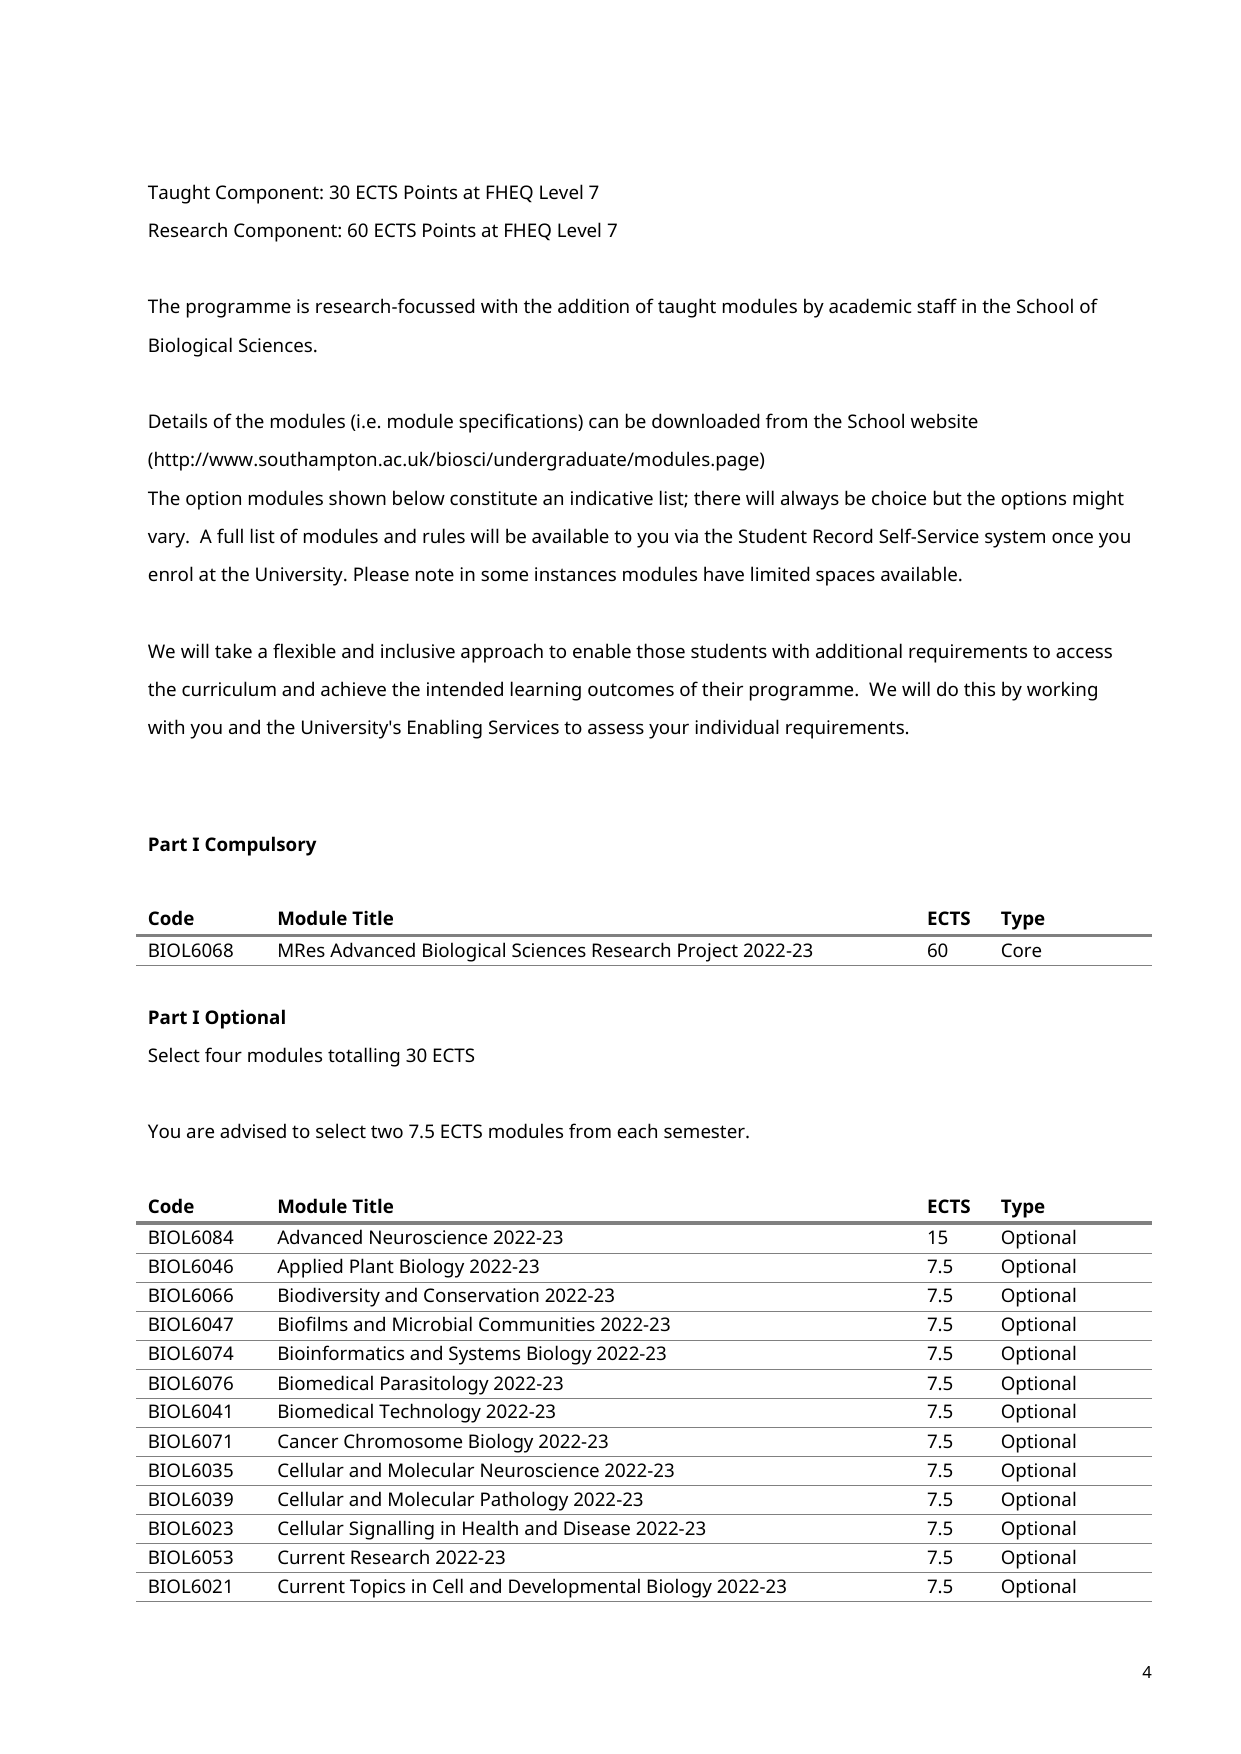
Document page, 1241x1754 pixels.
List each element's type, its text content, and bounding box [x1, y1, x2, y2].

table_cell Cellular Signalling in Health and Disease 2022-23 [266, 1515, 916, 1543]
table_cell BIOL6039 [136, 1486, 266, 1514]
table_cell 7.5 [916, 1428, 989, 1456]
table_cell Optional [989, 1573, 1152, 1601]
table_cell 7.5 [916, 1341, 989, 1369]
table_cell BIOL6047 [136, 1312, 266, 1340]
table_cell Current Topics in Cell and Developmental Biology 2022-23 [266, 1573, 916, 1601]
table_cell Cellular and Molecular Neuroscience 2022-23 [266, 1457, 916, 1485]
table_cell BIOL6066 [136, 1283, 266, 1311]
table_cell BIOL6084 [136, 1225, 266, 1252]
table_cell MRes Advanced Biological Sciences Research Project 2022-23 [266, 937, 916, 965]
table_cell BIOL6053 [136, 1544, 266, 1572]
table_cell BIOL6074 [136, 1341, 266, 1369]
table_cell Part I Optional Select four modules totalling 30 ECTS You are advised to select two 7.5 ECTS modules from each semester. [136, 966, 1152, 1193]
table_cell Optional [989, 1457, 1152, 1485]
table_cell 7.5 [916, 1486, 989, 1514]
table_cell Optional [989, 1370, 1152, 1398]
table_cell Optional [989, 1312, 1152, 1340]
table_cell Bioinformatics and Systems Biology 2022-23 [266, 1341, 916, 1369]
table_cell Cancer Chromosome Biology 2022-23 [266, 1428, 916, 1456]
table_cell Optional [989, 1515, 1152, 1543]
table_cell BIOL6021 [136, 1573, 266, 1601]
table_cell BIOL6076 [136, 1370, 266, 1398]
table_cell Type [989, 906, 1152, 934]
table_cell Biomedical Technology 2022-23 [266, 1399, 916, 1427]
table_cell Biofilms and Microbial Communities 2022-23 [266, 1312, 916, 1340]
table_cell 7.5 [916, 1312, 989, 1340]
table_cell 7.5 [916, 1457, 989, 1485]
table_cell Optional [989, 1225, 1152, 1252]
table_cell 7.5 [916, 1283, 989, 1311]
table_cell BIOL6041 [136, 1399, 266, 1427]
table_cell Optional [989, 1283, 1152, 1311]
table_cell Applied Plant Biology 2022-23 [266, 1254, 916, 1282]
table_header Taught Component: 30 ECTS Points at FHEQ Level 7 Research Component: 60 ECTS Points at FHEQ Level 7 The programme is research-focussed with the addition of taught modules by academic staff in the School of Biological Sciences. Details of the modules (i.e. module specifications) can be downloaded from the School website (http://www.southampton.ac.uk/biosci/undergraduate/modules.page) The option modules shown below constitute an indicative list; there will always be choice but the options might vary. A full list of modules and rules will be available to you via the Student Record Self-Service system once you enrol at the University. Please note in some instances modules have limited spaces available. We will take a flexible and inclusive approach to enable those students with additional requirements to access the curriculum and achieve the intended learning outcomes of their programme. We will do this by working with you and the University's Enabling Services to assess your individual requirements. [136, 141, 1152, 793]
table_cell Biodiversity and Conservation 2022-23 [266, 1283, 916, 1311]
table_cell 7.5 [916, 1399, 989, 1427]
table_cell 60 [916, 937, 989, 965]
table_cell 7.5 [916, 1370, 989, 1398]
table_cell Code [136, 906, 266, 934]
table_cell Current Research 2022-23 [266, 1544, 916, 1572]
table_cell 7.5 [916, 1573, 989, 1601]
table_cell BIOL6071 [136, 1428, 266, 1456]
table_cell BIOL6023 [136, 1515, 266, 1543]
table_cell Part I Compulsory [136, 793, 1152, 906]
table_cell Optional [989, 1544, 1152, 1572]
table_cell 7.5 [916, 1254, 989, 1282]
table_cell Optional [989, 1254, 1152, 1282]
table_cell Optional [989, 1428, 1152, 1456]
table_cell Type [989, 1193, 1152, 1221]
table_cell Core [989, 937, 1152, 965]
table_cell 7.5 [916, 1544, 989, 1572]
table_cell ECTS [916, 1193, 989, 1221]
table_cell Biomedical Parasitology 2022-23 [266, 1370, 916, 1398]
table_cell BIOL6046 [136, 1254, 266, 1282]
table_cell Cellular and Molecular Pathology 2022-23 [266, 1486, 916, 1514]
table_cell 7.5 [916, 1515, 989, 1543]
table_cell BIOL6068 [136, 937, 266, 965]
table_cell ECTS [916, 906, 989, 934]
table_cell Module Title [266, 906, 916, 934]
table_cell Module Title [266, 1193, 916, 1221]
table_cell Optional [989, 1341, 1152, 1369]
table_cell Advanced Neuroscience 2022-23 [266, 1225, 916, 1252]
table_cell Optional [989, 1399, 1152, 1427]
table_cell 15 [916, 1225, 989, 1252]
table_cell BIOL6035 [136, 1457, 266, 1485]
table_cell Code [136, 1193, 266, 1221]
table_cell Optional [989, 1486, 1152, 1514]
